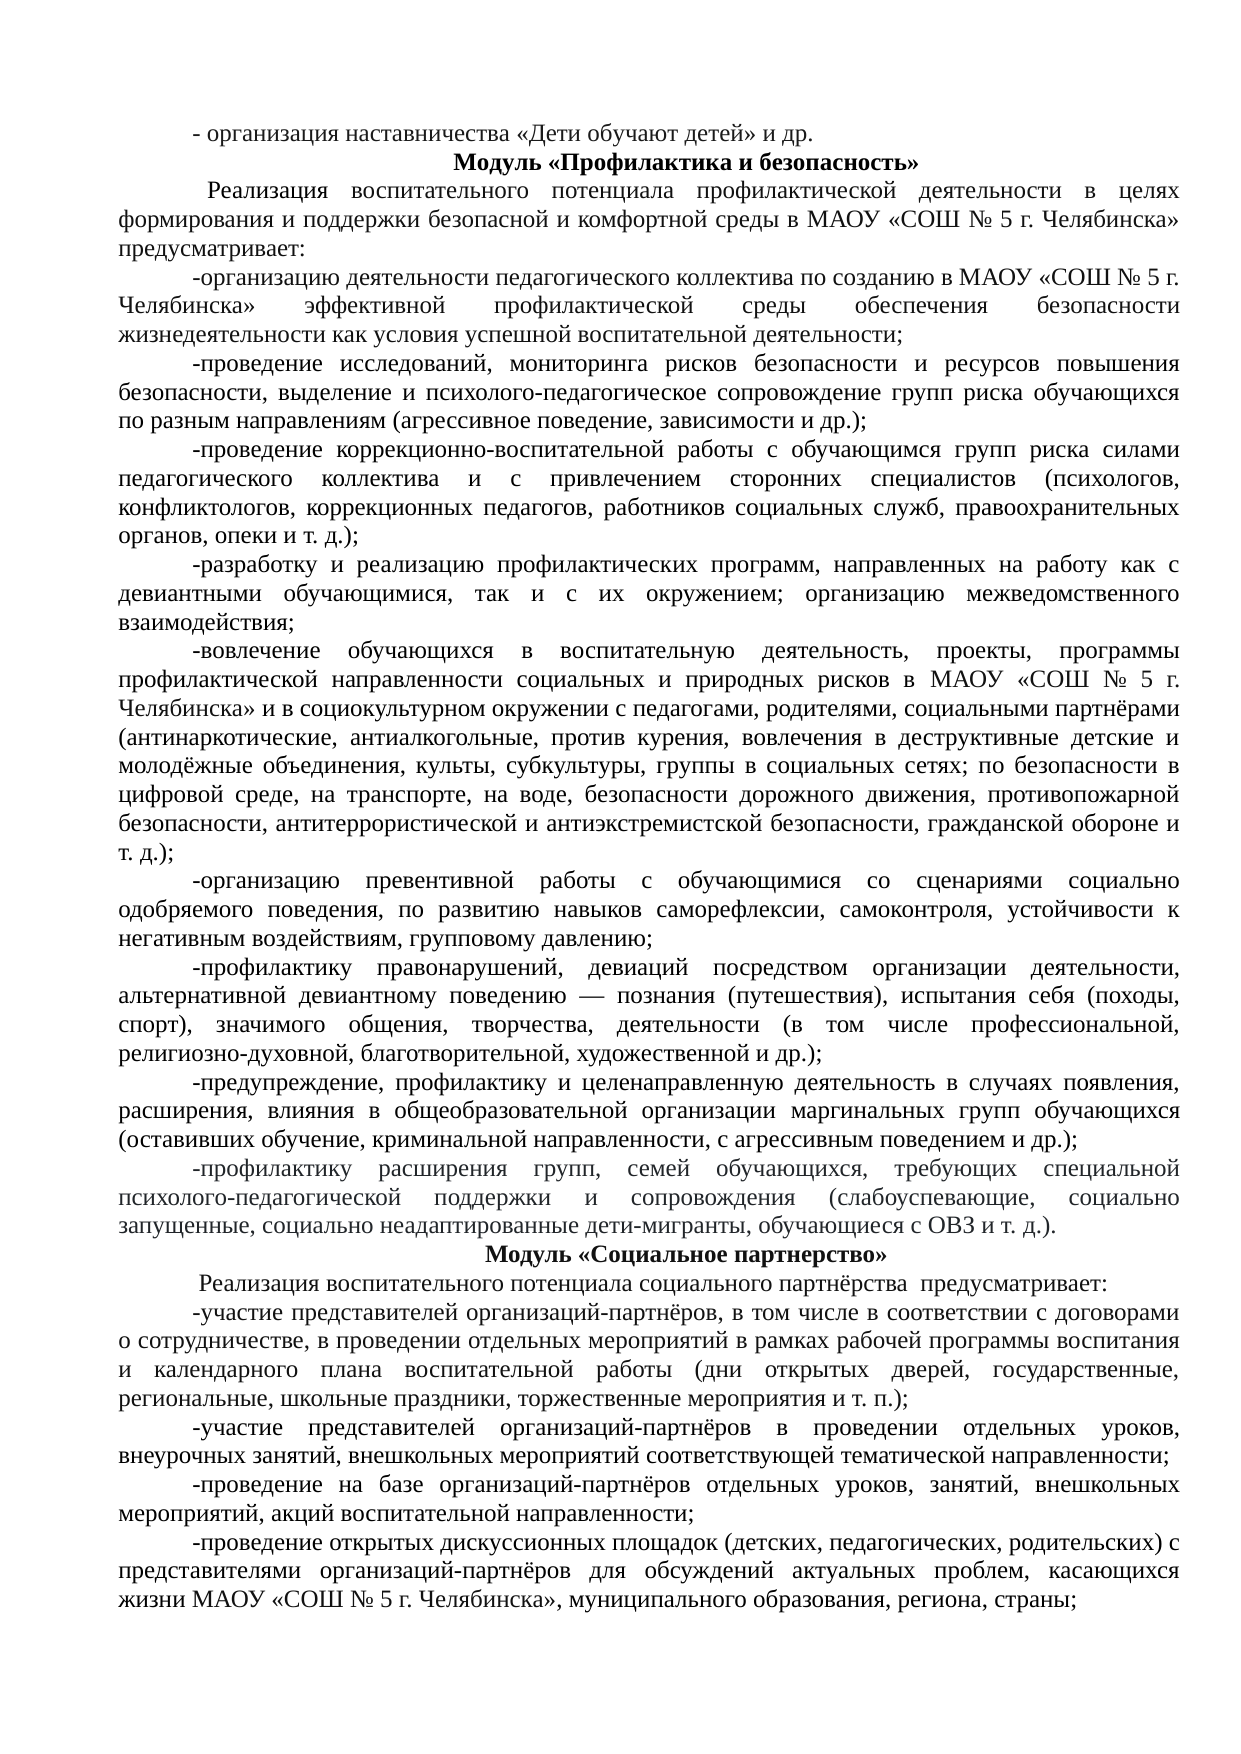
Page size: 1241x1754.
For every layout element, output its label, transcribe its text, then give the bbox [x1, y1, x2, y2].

text - организация наставничества «Дети обучают детей» и др. [118, 118, 1181, 147]
text -профилактику правонарушений, девиаций посредством организации деятельности, альтернативной девиантному поведению — познания (путешествия), испытания себя (походы, спорт), значимого общения, творчества, деятельности (в том числе профессиональной, религиозно-духовной, благотворительной, художественной и др.); [118, 952, 1181, 1067]
text -организацию деятельности педагогического коллектива по созданию в МАОУ «СОШ № 5 г. Челябинска» эффективной профилактической среды обеспечения безопасности жизнедеятельности как условия успешной воспитательной деятельности; [118, 262, 1181, 348]
text -предупреждение, профилактику и целенаправленную деятельность в случаях появления, расширения, влияния в общеобразовательной организации маргинальных групп обучающихся (оставивших обучение, криминальной направленности, с агрессивным поведением и др.); [118, 1067, 1181, 1153]
text -организацию превентивной работы с обучающимися со сценариями социально одобряемого поведения, по развитию навыков саморефлексии, самоконтроля, устойчивости к негативным воздействиям, групповому давлению; [118, 866, 1181, 952]
text -проведение открытых дискуссионных площадок (детских, педагогических, родительских) с представителями организаций-партнёров для обсуждений актуальных проблем, касающихся жизни МАОУ «СОШ № 5 г. Челябинска», муниципального образования, региона, страны; [118, 1527, 1181, 1613]
text -проведение исследований, мониторинга рисков безопасности и ресурсов повышения безопасности, выделение и психолого-педагогическое сопровождение групп риска обучающихся по разным направлениям (агрессивное поведение, зависимости и др.); [118, 348, 1181, 434]
text Модуль «Профилактика и безопасность» [118, 147, 1181, 176]
text Реализация воспитательного потенциала социального партнёрства предусматривает: [118, 1268, 1181, 1297]
text -разработку и реализацию профилактических программ, направленных на работу как с девиантными обучающимися, так и с их окружением; организацию межведомственного взаимодействия; [118, 549, 1181, 636]
text Реализация воспитательного потенциала профилактической деятельности в целях формирования и поддержки безопасной и комфортной среды в МАОУ «СОШ № 5 г. Челябинска» предусматривает: [118, 176, 1181, 262]
text -проведение на базе организаций-партнёров отдельных уроков, занятий, внешкольных мероприятий, акций воспитательной направленности; [118, 1469, 1181, 1527]
text -участие представителей организаций-партнёров, в том числе в соответствии с договорами о сотрудничестве, в проведении отдельных мероприятий в рамках рабочей программы воспитания и календарного плана воспитательной работы (дни открытых дверей, государственные, региональные, школьные праздники, торжественные мероприятия и т. п.); [118, 1297, 1181, 1412]
text Модуль «Социальное партнерство» [118, 1239, 1181, 1268]
text -участие представителей организаций-партнёров в проведении отдельных уроков, внеурочных занятий, внешкольных мероприятий соответствующей тематической направленности; [118, 1412, 1181, 1469]
text -проведение коррекционно-воспитательной работы с обучающимся групп риска силами педагогического коллектива и с привлечением сторонних специалистов (психологов, конфликтологов, коррекционных педагогов, работников социальных служб, правоохранительных органов, опеки и т. д.); [118, 434, 1181, 549]
text -вовлечение обучающихся в воспитательную деятельность, проекты, программы профилактической направленности социальных и природных рисков в МАОУ «СОШ № 5 г. Челябинска» и в социокультурном окружении с педагогами, родителями, социальными партнёрами (антинаркотические, антиалкогольные, против курения, вовлечения в деструктивные детские и молодёжные объединения, культы, субкультуры, группы в социальных сетях; по безопасности в цифровой среде, на транспорте, на воде, безопасности дорожного движения, противопожарной безопасности, антитеррористической и антиэкстремистской безопасности, гражданской обороне и т. д.); [118, 636, 1181, 866]
text -профилактику расширения групп, семей обучающихся, требующих специальной психолого-педагогической поддержки и сопровождения (слабоуспевающие, социально запущенные, социально неадаптированные дети-мигранты, обучающиеся с ОВЗ и т. д.). [118, 1153, 1181, 1239]
